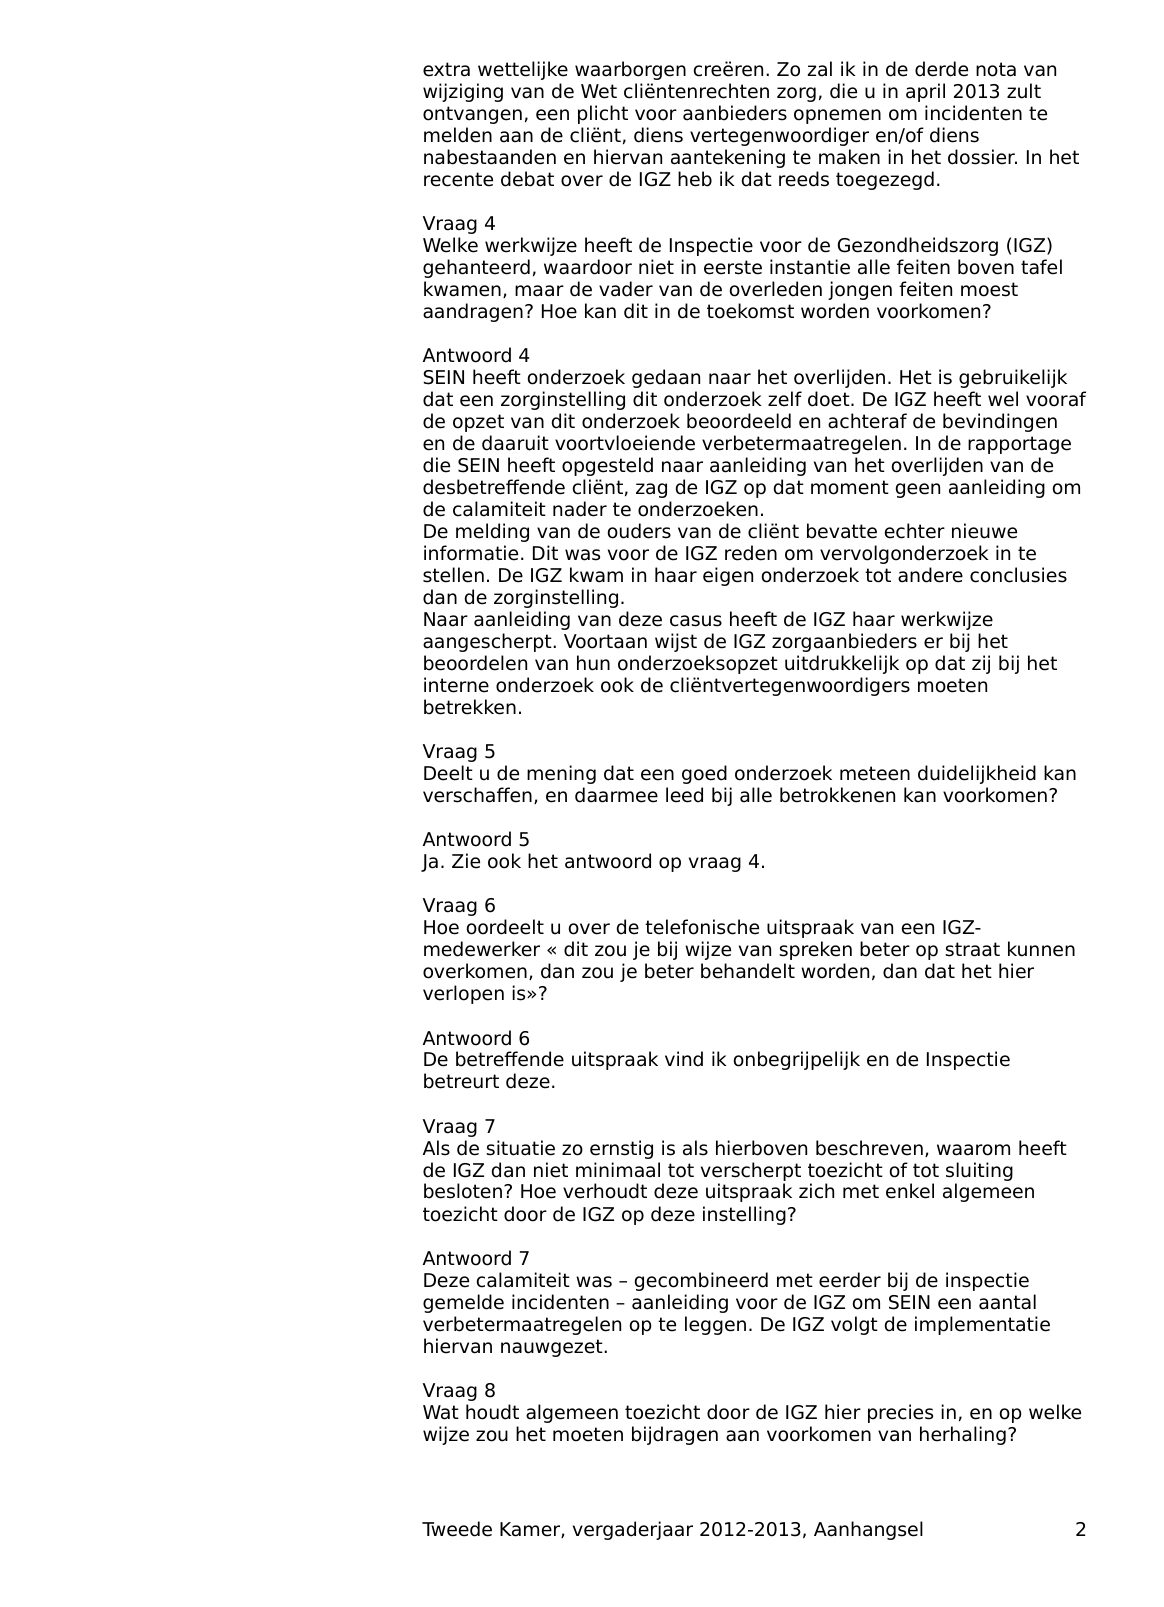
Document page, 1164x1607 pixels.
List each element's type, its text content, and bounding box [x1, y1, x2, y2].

text Ja. Zie ook het antwoord op vraag 4. [422, 851, 1087, 873]
text Als de situatie zo ernstig is als hierboven beschreven, waarom heeft de IGZ dan niet minimaal tot verscherpt toezicht of tot sluiting besloten? Hoe verhoudt deze uitspraak zich met enkel algemeen toezicht door de IGZ op deze instelling? [422, 1137, 1087, 1225]
text Naar aanleiding van deze casus heeft de IGZ haar werkwijze aangescherpt. Voortaan wijst de IGZ zorgaanbieders er bij het beoordelen van hun onderzoeksopzet uitdrukkelijk op dat zij bij het interne onderzoek ook de cliëntvertegenwoordigers moeten betrekken. [422, 609, 1087, 719]
text Antwoord 6 [422, 1027, 1087, 1049]
text Vraag 8 [422, 1380, 1087, 1402]
text Wat houdt algemeen toezicht door de IGZ hier precies in, en op welke wijze zou het moeten bijdragen aan voorkomen van herhaling? [422, 1402, 1087, 1446]
text Antwoord 5 [422, 829, 1087, 851]
text Deze calamiteit was – gecombineerd met eerder bij de inspectie gemelde incidenten – aanleiding voor de IGZ om SEIN een aantal verbetermaatregelen op te leggen. De IGZ volgt de implementatie hiervan nauwgezet. [422, 1269, 1087, 1357]
text Vraag 5 [422, 741, 1087, 763]
text extra wettelijke waarborgen creëren. Zo zal ik in de derde nota van wijziging van de Wet cliëntenrechten zorg, die u in april 2013 zult ontvangen, een plicht voor aanbieders opnemen om incidenten te melden aan de cliënt, diens vertegenwoordiger en/of diens nabestaanden en hiervan aantekening te maken in het dossier. In het recente debat over de IGZ heb ik dat reeds toegezegd. [422, 59, 1087, 191]
text Deelt u de mening dat een goed onderzoek meteen duidelijkheid kan verschaffen, en daarmee leed bij alle betrokkenen kan voorkomen? [422, 763, 1087, 807]
text Hoe oordeelt u over de telefonische uitspraak van een IGZ-medewerker « dit zou je bij wijze van spreken beter op straat kunnen overkomen, dan zou je beter behandelt worden, dan dat het hier verlopen is»? [422, 917, 1087, 1005]
text SEIN heeft onderzoek gedaan naar het overlijden. Het is gebruikelijk dat een zorginstelling dit onderzoek zelf doet. De IGZ heeft wel vooraf de opzet van dit onderzoek beoordeeld en achteraf de bevindingen en de daaruit voortvloeiende verbetermaatregelen. In de rapportage die SEIN heeft opgesteld naar aanleiding van het overlijden van de desbetreffende cliënt, zag de IGZ op dat moment geen aanleiding om de calamiteit nader te onderzoeken. [422, 367, 1087, 521]
text De betreffende uitspraak vind ik onbegrijpelijk en de Inspectie betreurt deze. [422, 1049, 1087, 1093]
text De melding van de ouders van de cliënt bevatte echter nieuwe informatie. Dit was voor de IGZ reden om vervolgonderzoek in te stellen. De IGZ kwam in haar eigen onderzoek tot andere conclusies dan de zorginstelling. [422, 521, 1087, 609]
text Antwoord 4 [422, 345, 1087, 367]
text Vraag 6 [422, 895, 1087, 917]
text Antwoord 7 [422, 1248, 1087, 1269]
text Vraag 4 [422, 213, 1087, 235]
text Vraag 7 [422, 1116, 1087, 1137]
text Welke werkwijze heeft de Inspectie voor de Gezondheidszorg (IGZ) gehanteerd, waardoor niet in eerste instantie alle feiten boven tafel kwamen, maar de vader van de overleden jongen feiten moest aandragen? Hoe kan dit in de toekomst worden voorkomen? [422, 235, 1087, 323]
